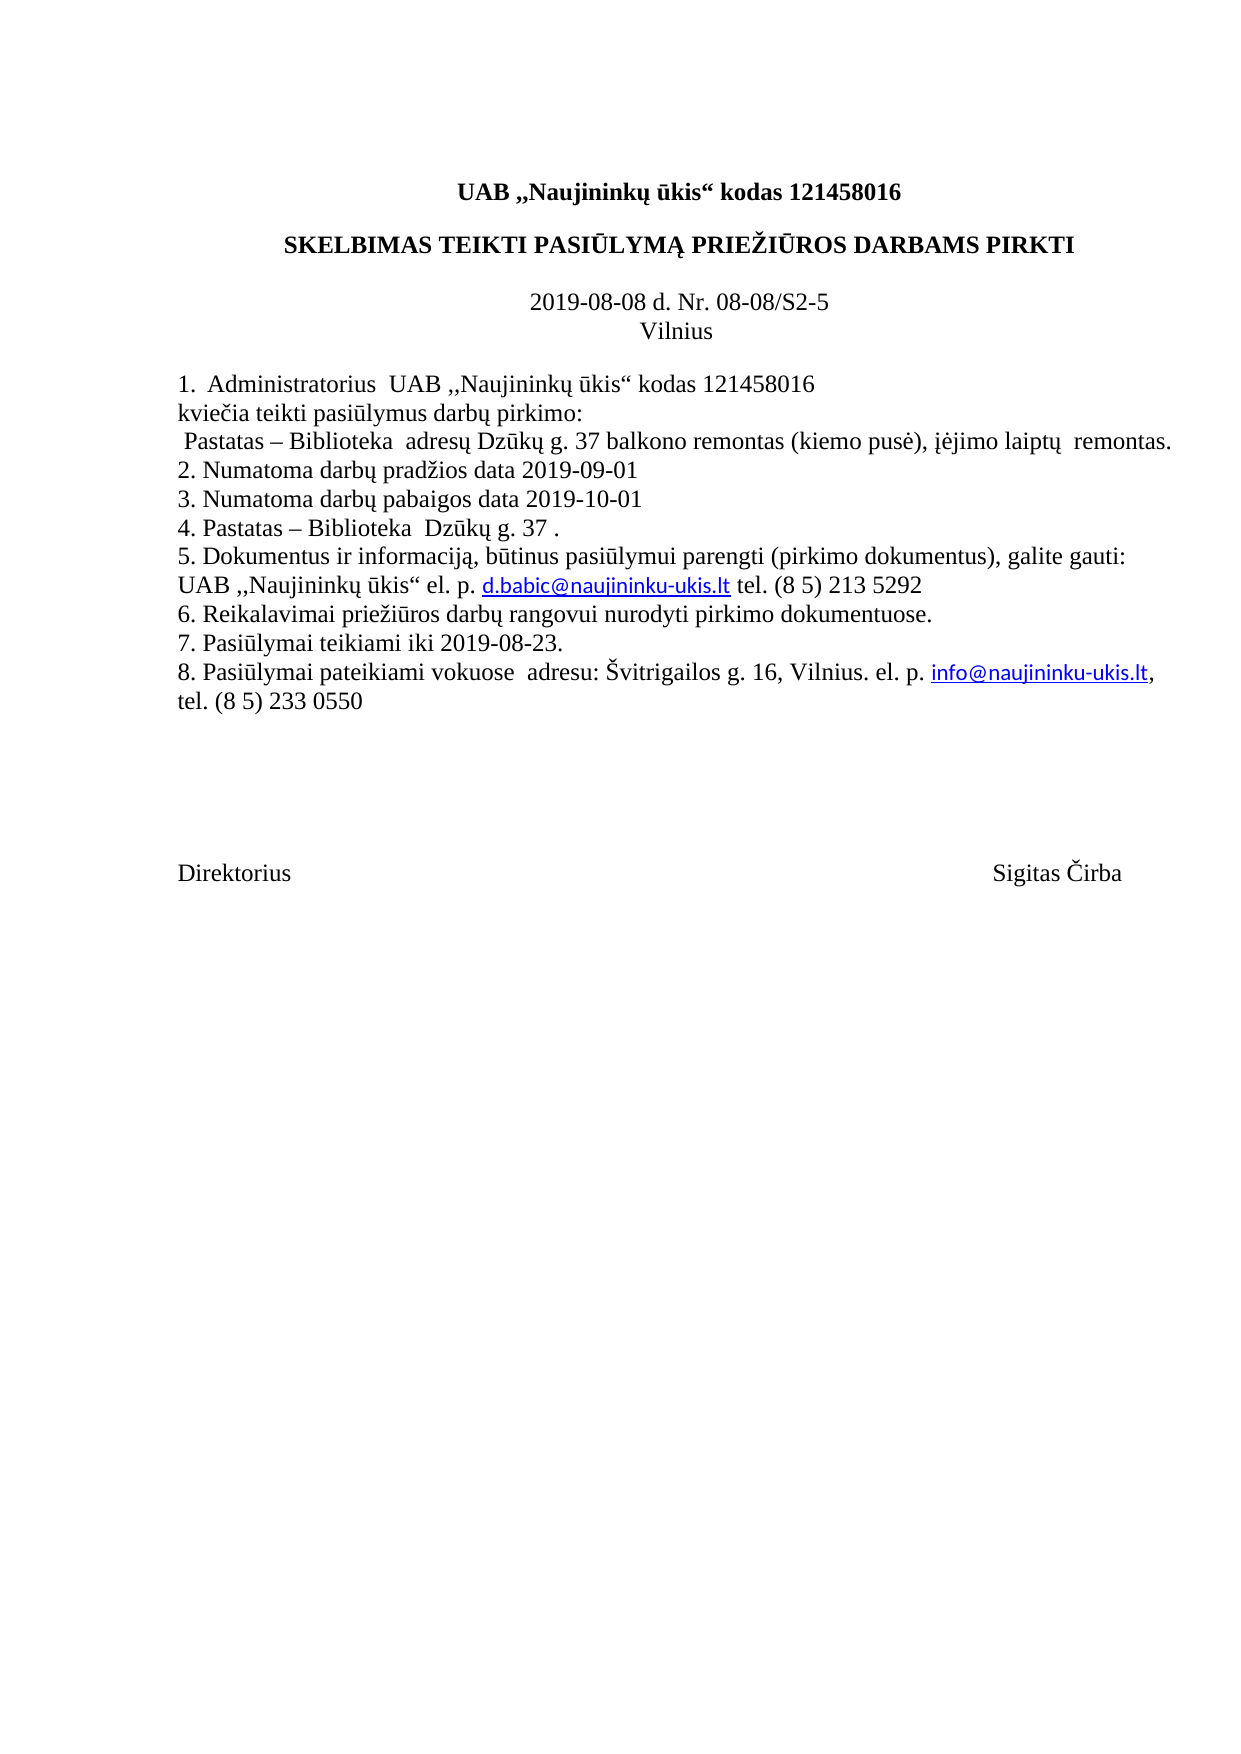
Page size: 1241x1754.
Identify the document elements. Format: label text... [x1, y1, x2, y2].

text SKELBIMAS teikti pasiūlymą PRIEŽIŪROS darbams pirkti [177, 230, 1181, 259]
text 8. Pasiūlymai pateikiami vokuose adresu: Švitrigailos g. 16, Vilnius. el. p. info@naujininku-ukis.lt, tel. (8 5) 233 0550 [177, 657, 1181, 714]
text 5. Dokumentus ir informaciją, būtinus pasiūlymui parengti (pirkimo dokumentus), galite gauti: [177, 541, 1181, 570]
text 1. Administratorius UAB ,,Naujininkų ūkis“ kodas 121458016 [177, 369, 1181, 398]
text UAB ,,Naujininkų ūkis“ kodas 121458016 [177, 177, 1181, 206]
text 2019-08-08 d. Nr. 08-08/S2-5 [177, 287, 1181, 316]
text Pastatas – Biblioteka adresų Dzūkų g. 37 balkono remontas (kiemo pusė), įėjimo laiptų remontas. [177, 426, 1181, 455]
text 6. Reikalavimai priežiūros darbų rangovui nurodyti pirkimo dokumentuose. [177, 599, 1181, 628]
text 4. Pastatas – Biblioteka Dzūkų g. 37 . [177, 513, 1181, 541]
text 2. Numatoma darbų pradžios data 2019-09-01 [177, 455, 1181, 484]
text Direktorius Sigitas Čirba [177, 858, 1181, 887]
text 7. Pasiūlymai teikiami iki 2019-08-23. [177, 628, 1181, 657]
text UAB ,,Naujininkų ūkis“ el. p. d.babic@naujininku-ukis.lt tel. (8 5) 213 5292 [177, 570, 1181, 599]
text Vilnius [177, 316, 1181, 345]
text 3. Numatoma darbų pabaigos data 2019-10-01 [177, 484, 1181, 513]
text kviečia teikti pasiūlymus darbų pirkimo: [177, 398, 1181, 426]
